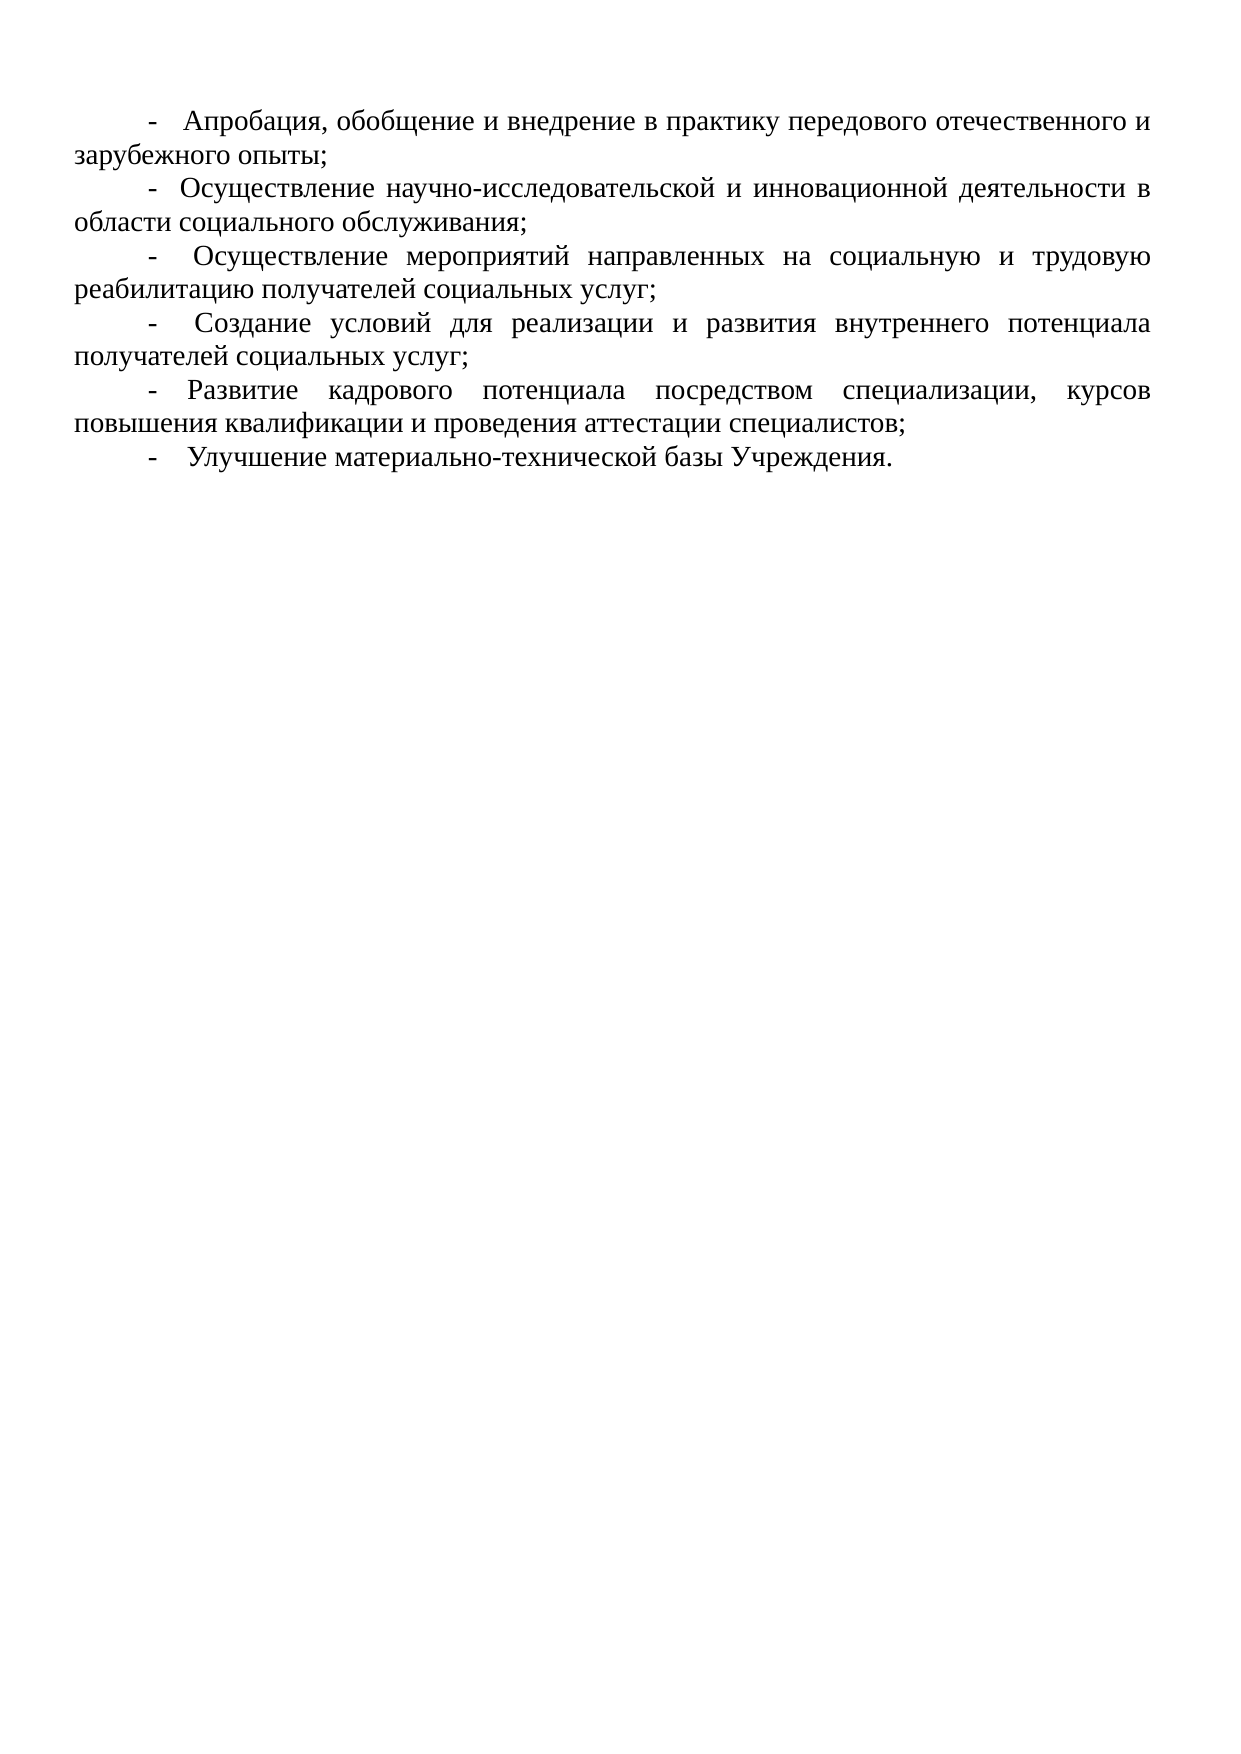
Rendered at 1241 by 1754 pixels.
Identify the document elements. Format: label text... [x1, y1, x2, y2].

text - Апробация, обобщение и внедрение в практику передового отечественного и зарубежного опыты; [74, 103, 1152, 171]
text - Развитие кадрового потенциала посредством специализации, курсов повышения квалификации и проведения аттестации специалистов; [74, 372, 1152, 439]
text - Осуществление научно-исследовательской и инновационной деятельности в области социального обслуживания; [74, 171, 1152, 238]
text - Осуществление мероприятий направленных на социальную и трудовую реабилитацию получателей социальных услуг; [74, 238, 1152, 305]
text - Создание условий для реализации и развития внутреннего потенциала получателей социальных услуг; [74, 305, 1152, 372]
text - Улучшение материально-технической базы Учреждения. [74, 439, 1152, 472]
